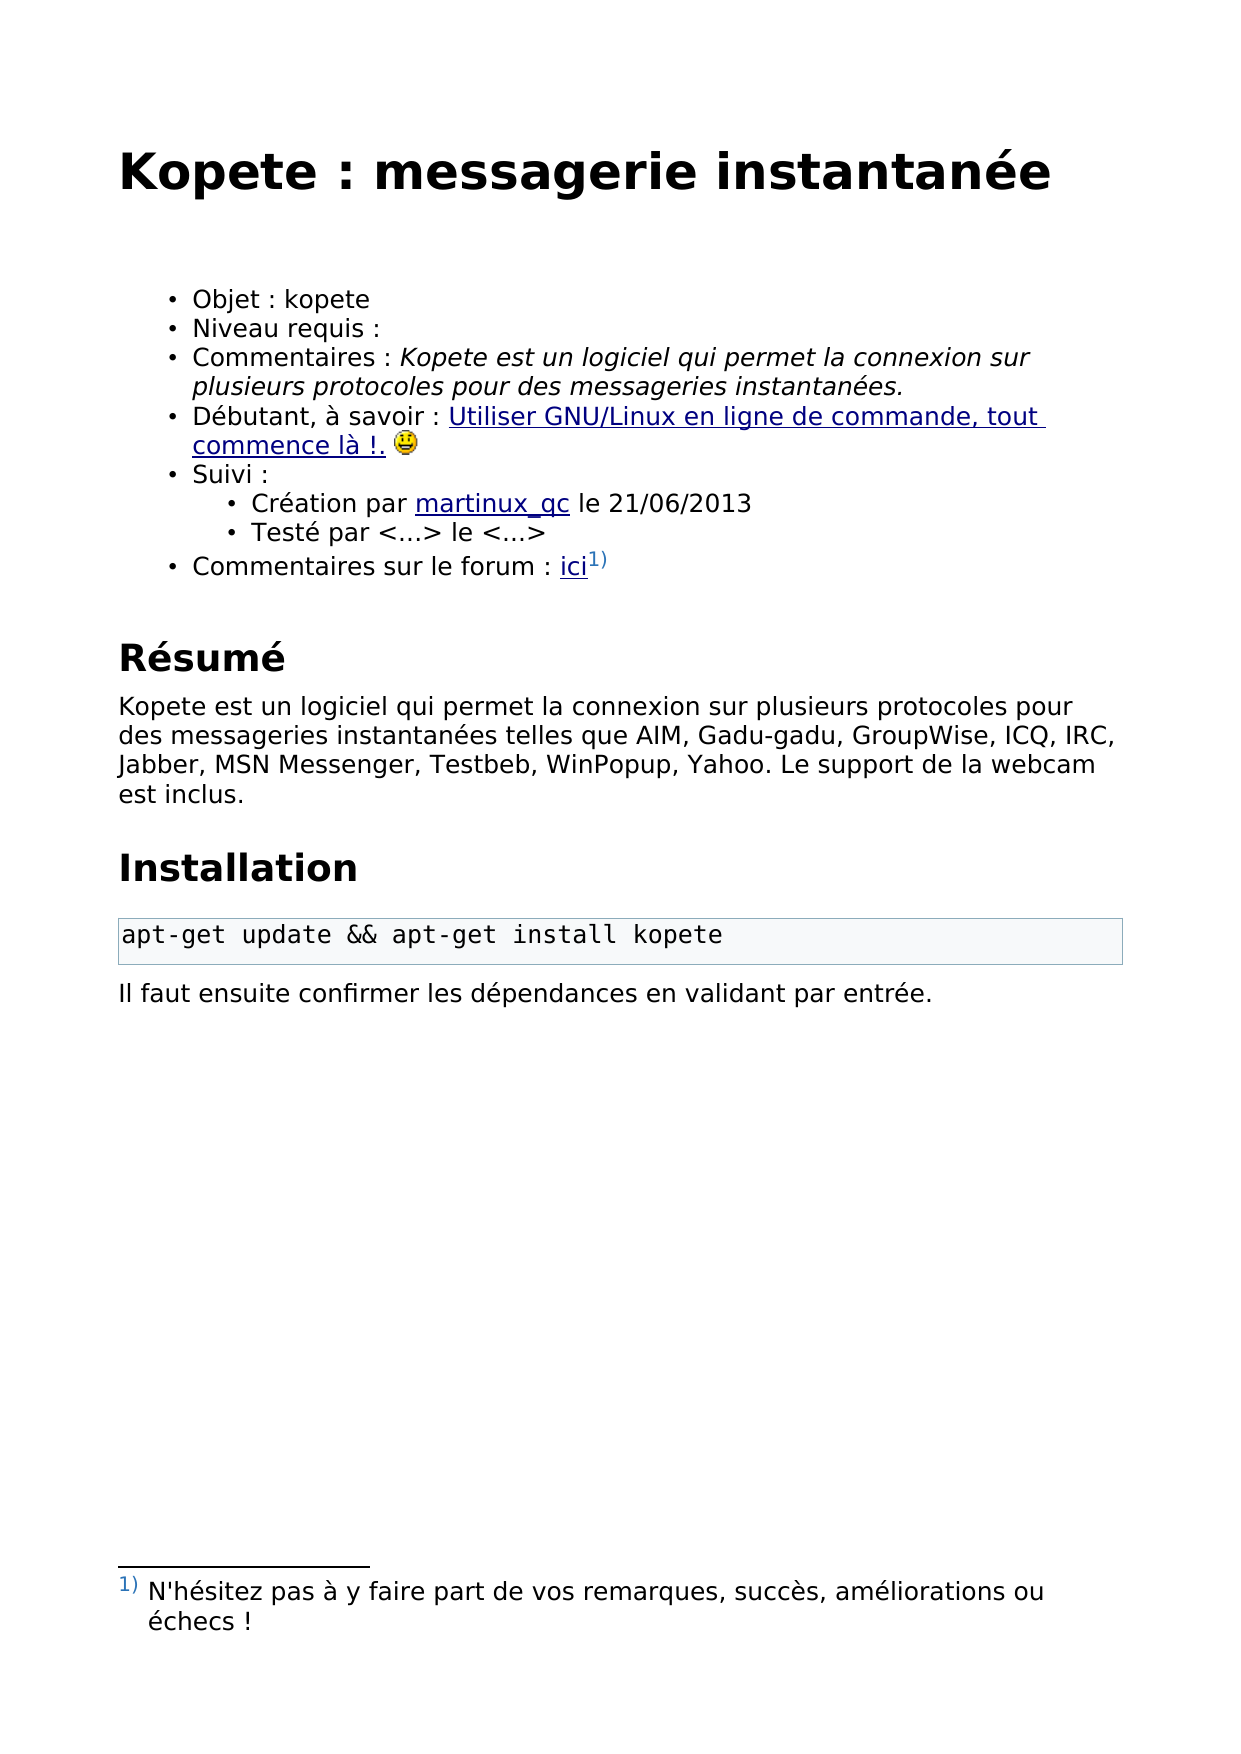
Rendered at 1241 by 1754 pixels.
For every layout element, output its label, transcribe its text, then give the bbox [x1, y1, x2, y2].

text Il faut ensuite confirmer les dépendances en validant par entrée. [118, 979, 1122, 1008]
list Débutant, à savoir : Utiliser GNU/Linux en ligne de commande, tout commence là !. [177, 402, 1122, 460]
subtitle Kopete : messagerie instantanée [118, 143, 1122, 201]
list N'hésitez pas à y faire part de vos remarques, succès, améliorations ou échecs ! [118, 1573, 1122, 1636]
list Testé par <...> le <...> [236, 518, 1122, 548]
list Commentaires : Kopete est un logiciel qui permet la connexion sur plusieurs protocoles pour des messageries instantanées. [177, 343, 1122, 402]
list Niveau requis : [177, 314, 1122, 343]
picture [394, 430, 418, 455]
list Objet : kopete [177, 285, 1122, 314]
subtitle Installation [118, 847, 1122, 890]
list Suivi : [177, 460, 1122, 489]
list Commentaires sur le forum : ici [177, 548, 1122, 582]
subtitle Résumé [118, 636, 1122, 680]
list Création par martinux_qc le 21/06/2013 [236, 489, 1122, 518]
text Kopete est un logiciel qui permet la connexion sur plusieurs protocoles pour des messageries instantanées telles que AIM, Gadu-gadu, GroupWise, ICQ, IRC, Jabber, MSN Messenger, Testbeb, WinPopup, Yahoo. Le support de la webcam est inclus. [118, 692, 1122, 809]
table_header apt-get update && apt-get install kopete [119, 919, 1122, 964]
